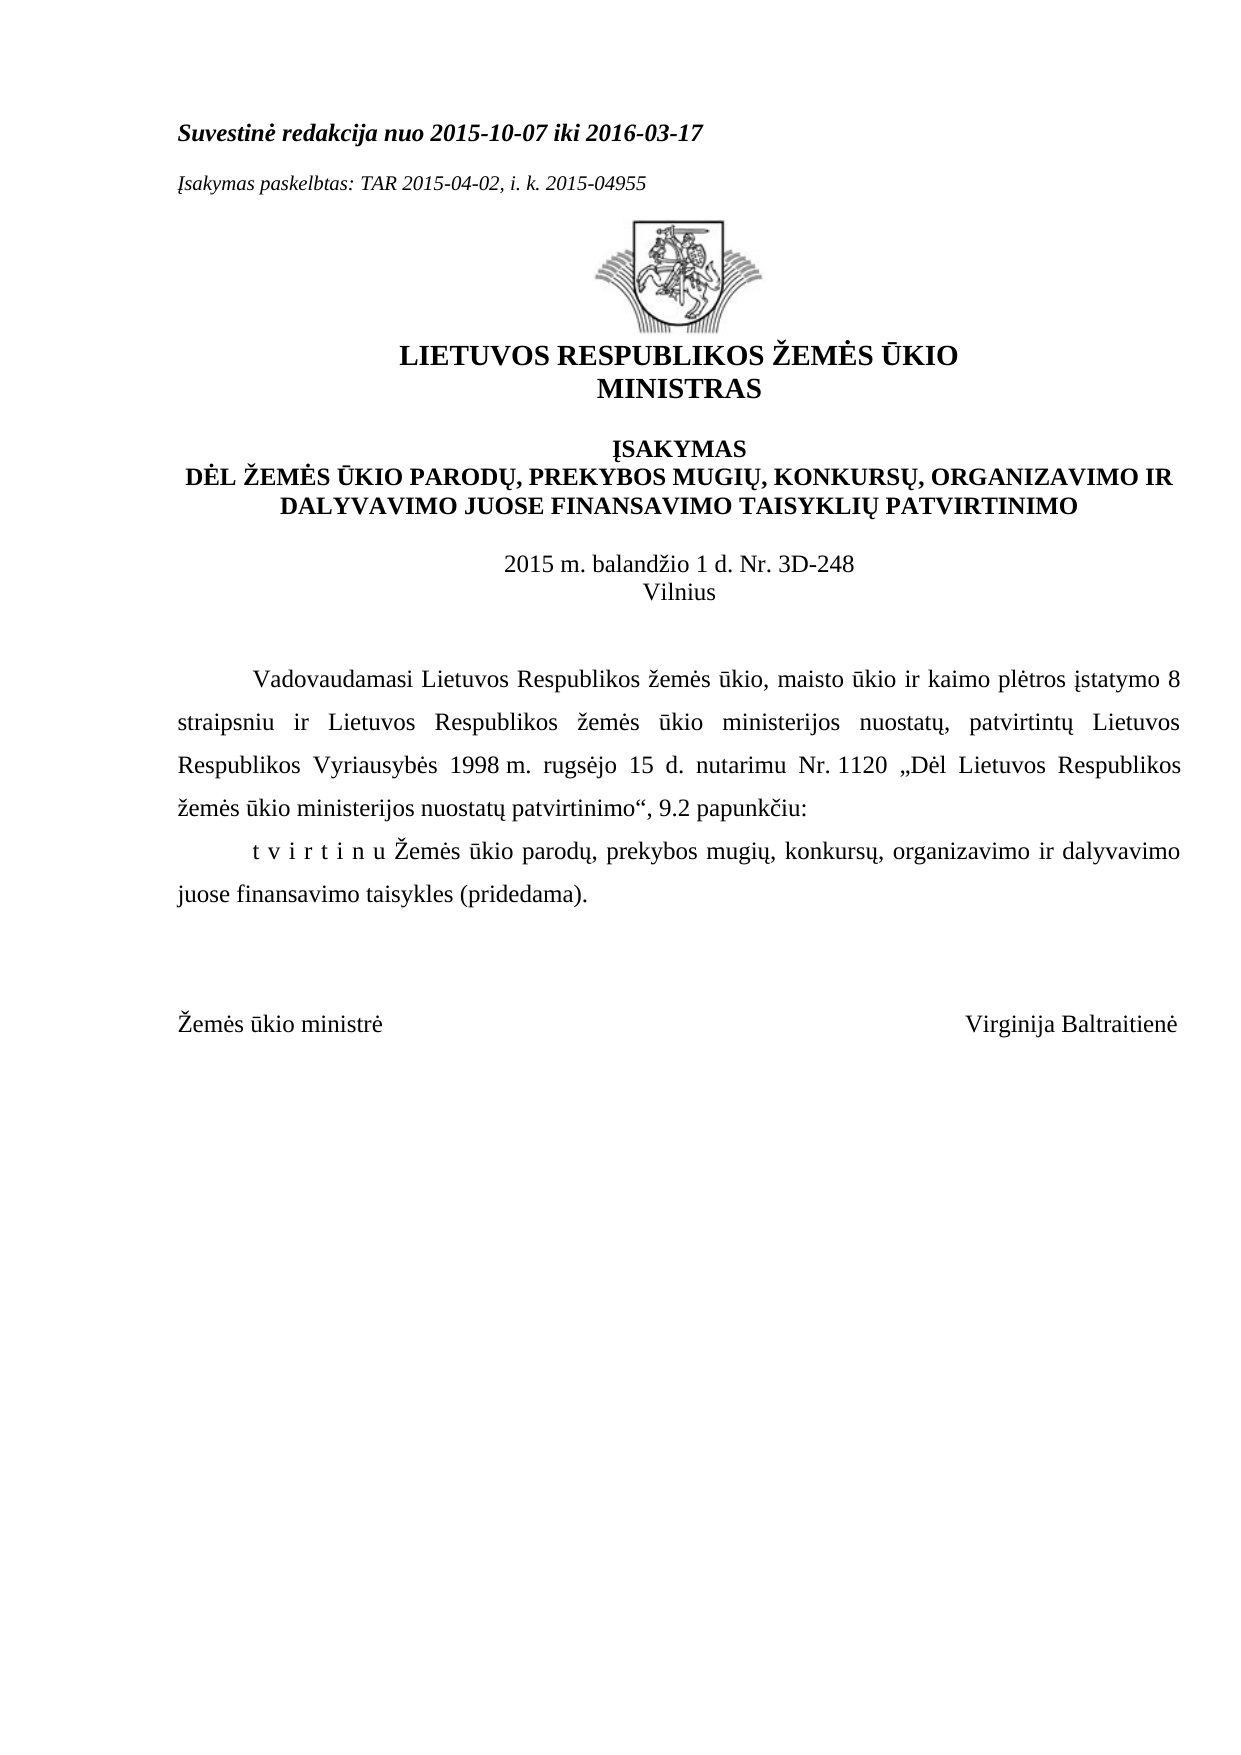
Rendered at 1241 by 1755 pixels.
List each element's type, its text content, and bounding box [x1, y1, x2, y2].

text Įsakymas paskelbtas: TAR 2015-04-02, i. k. 2015-04955 [177, 171, 1181, 195]
text t v i r t i n u Žemės ūkio parodų, prekybos mugių, konkursų, organizavimo ir dalyvavimo juose finansavimo taisykles (pridedama). [177, 836, 1181, 908]
text Suvestinė redakcija nuo 2015-10-07 iki 2016-03-17 [177, 118, 1181, 147]
text MINISTRAS [177, 371, 1181, 405]
text DĖL ŽEMĖS ŪKIO PARODŲ, PREKYBOS MUGIŲ, KONKURSŲ, ORGANIZAVIMO IR DALYVAVIMO JUOSE FINANSAVIMO TAISYKLIŲ PATVIRTINIMO [177, 462, 1181, 520]
text ĮSAKYMAS [177, 434, 1181, 462]
text Vilnius [177, 577, 1181, 606]
text LIETUVOS RESPUBLIKOS ŽEMĖS ŪKIO [177, 338, 1181, 371]
text Žemės ūkio ministrė Virginija Baltraitienė [177, 1009, 1181, 1037]
text Vadovaudamasi Lietuvos Respublikos žemės ūkio, maisto ūkio ir kaimo plėtros įstatymo 8 straipsniu ir Lietuvos Respublikos žemės ūkio ministerijos nuostatų, patvirtintų Lietuvos Respublikos Vyriausybės 1998 m. rugsėjo 15 d. nutarimu Nr. 1120 „Dėl Lietuvos Respublikos žemės ūkio ministerijos nuostatų patvirtinimo“, 9.2 papunkčiu: [177, 664, 1181, 822]
text 2015 m. balandžio 1 d. Nr. 3D-248 [177, 549, 1181, 577]
